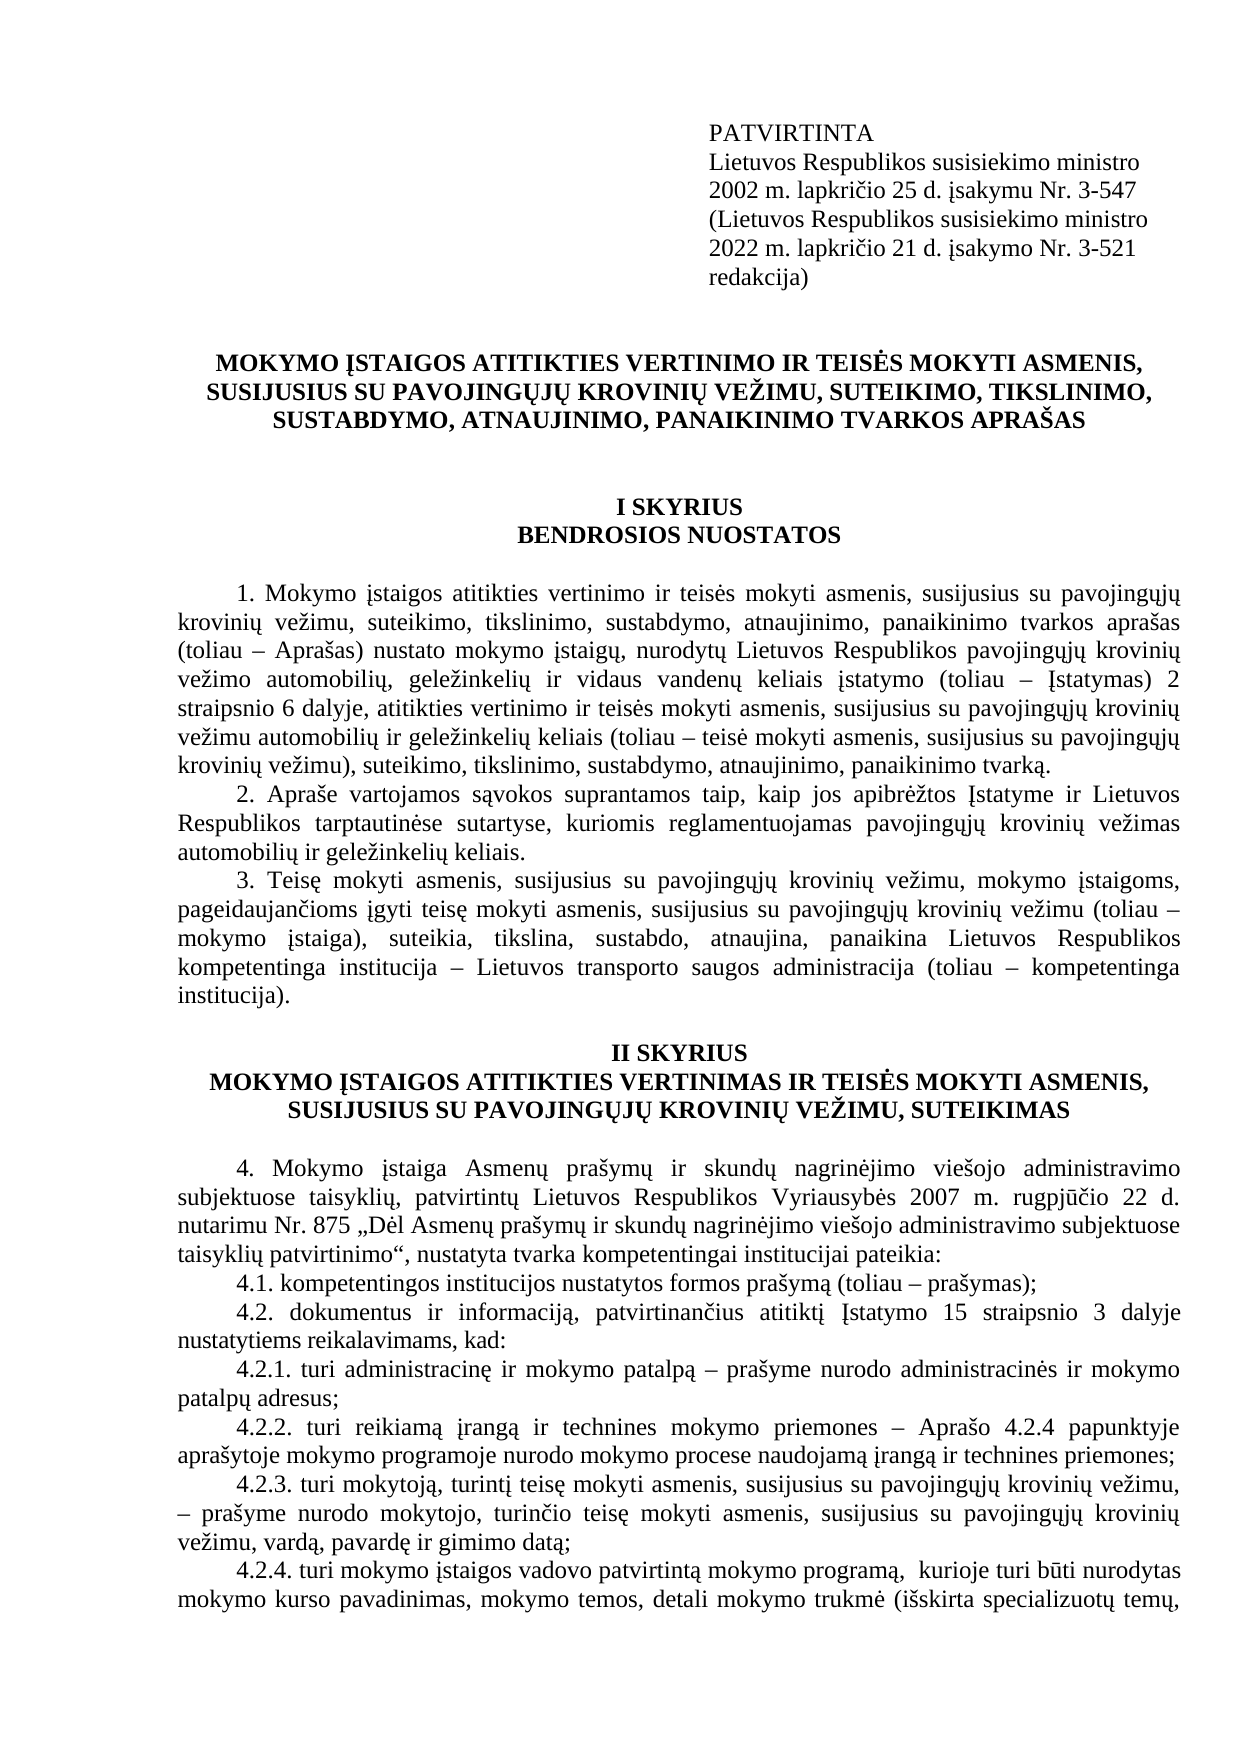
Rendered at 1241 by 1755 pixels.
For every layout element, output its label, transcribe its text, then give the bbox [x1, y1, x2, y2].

text II skyrius [177, 1038, 1181, 1067]
text MOKYMO ĮSTAIGOS ATITIKTIES VERTINIMO IR TEISĖS MOKYTI ASMENIS, SUSIJUSIUS SU PAVOJINGŲJŲ KROVINIŲ VEŽIMU, SUTEIKIMO, TIKSLINIMO, SUSTABDYMO, ATNAUJINIMO, PANAIKINIMO TVARKOS APRAŠAS [177, 348, 1181, 434]
text 4.1. kompetentingos institucijos nustatytos formos prašymą (toliau – prašymas); [177, 1268, 1181, 1297]
text MOKYMO ĮSTAIGOS ATITIKTIES VERTINIMAS IR TEISĖS MOKYTI ASMENIS, SUSIJUSIUS SU PAVOJINGŲJŲ KROVINIŲ VEŽIMU, SUTEIKIMAS [177, 1067, 1181, 1124]
text 1. Mokymo įstaigos atitikties vertinimo ir teisės mokyti asmenis, susijusius su pavojingųjų krovinių vežimu, suteikimo, tikslinimo, sustabdymo, atnaujinimo, panaikinimo tvarkos aprašas (toliau – Aprašas) nustato mokymo įstaigų, nurodytų Lietuvos Respublikos pavojingųjų krovinių vežimo automobilių, geležinkelių ir vidaus vandenų keliais įstatymo (toliau – Įstatymas) 2 straipsnio 6 dalyje, atitikties vertinimo ir teisės mokyti asmenis, susijusius su pavojingųjų krovinių vežimu automobilių ir geležinkelių keliais (toliau – teisė mokyti asmenis, susijusius su pavojingųjų krovinių vežimu), suteikimo, tikslinimo, sustabdymo, atnaujinimo, panaikinimo tvarką. [177, 578, 1181, 779]
text BENDROSIOS NUOSTATOS [177, 521, 1181, 549]
text 2022 m. lapkričio 21 d. įsakymo Nr. 3-521 [177, 233, 1181, 262]
text 4. Mokymo įstaiga Asmenų prašymų ir skundų nagrinėjimo viešojo administravimo subjektuose taisyklių, patvirtintų Lietuvos Respublikos Vyriausybės 2007 m. rugpjūčio 22 d. nutarimu Nr. 875 „Dėl Asmenų prašymų ir skundų nagrinėjimo viešojo administravimo subjektuose taisyklių patvirtinimo“, nustatyta tvarka kompetentingai institucijai pateikia: [177, 1153, 1181, 1268]
text 2. Apraše vartojamos sąvokos suprantamos taip, kaip jos apibrėžtos Įstatyme ir Lietuvos Respublikos tarptautinėse sutartyse, kuriomis reglamentuojamas pavojingųjų krovinių vežimas automobilių ir geležinkelių keliais. [177, 779, 1181, 866]
text PATVIRTINTA [177, 118, 1181, 147]
text Lietuvos Respublikos susisiekimo ministro [177, 147, 1181, 176]
text (Lietuvos Respublikos susisiekimo ministro [177, 204, 1181, 233]
text I skyrius [177, 492, 1181, 521]
text 4.2.3. turi mokytoją, turintį teisę mokyti asmenis, susijusius su pavojingųjų krovinių vežimu, – prašyme nurodo mokytojo, turinčio teisę mokyti asmenis, susijusius su pavojingųjų krovinių vežimu, vardą, pavardę ir gimimo datą; [177, 1469, 1181, 1556]
text 4.2.2. turi reikiamą įrangą ir technines mokymo priemones – Aprašo 4.2.4 papunktyje aprašytoje mokymo programoje nurodo mokymo procese naudojamą įrangą ir technines priemones; [177, 1412, 1181, 1469]
text redakcija) [177, 262, 1181, 291]
text 2002 m. lapkričio 25 d. įsakymu Nr. 3-547 [177, 176, 1181, 204]
text 4.2.1. turi administracinę ir mokymo patalpą – prašyme nurodo administracinės ir mokymo patalpų adresus; [177, 1354, 1181, 1412]
text 3. Teisę mokyti asmenis, susijusius su pavojingųjų krovinių vežimu, mokymo įstaigoms, pageidaujančioms įgyti teisę mokyti asmenis, susijusius su pavojingųjų krovinių vežimu (toliau – mokymo įstaiga), suteikia, tikslina, sustabdo, atnaujina, panaikina Lietuvos Respublikos kompetentinga institucija – Lietuvos transporto saugos administracija (toliau – kompetentinga institucija). [177, 866, 1181, 1009]
text 4.2. dokumentus ir informaciją, patvirtinančius atitiktį Įstatymo 15 straipsnio 3 dalyje nustatytiems reikalavimams, kad: [177, 1297, 1181, 1354]
text 4.2.4. turi mokymo įstaigos vadovo patvirtintą mokymo programą, kurioje turi būti nurodytas mokymo kurso pavadinimas, mokymo temos, detali mokymo trukmė (išskirta specializuotų temų, [177, 1556, 1181, 1613]
